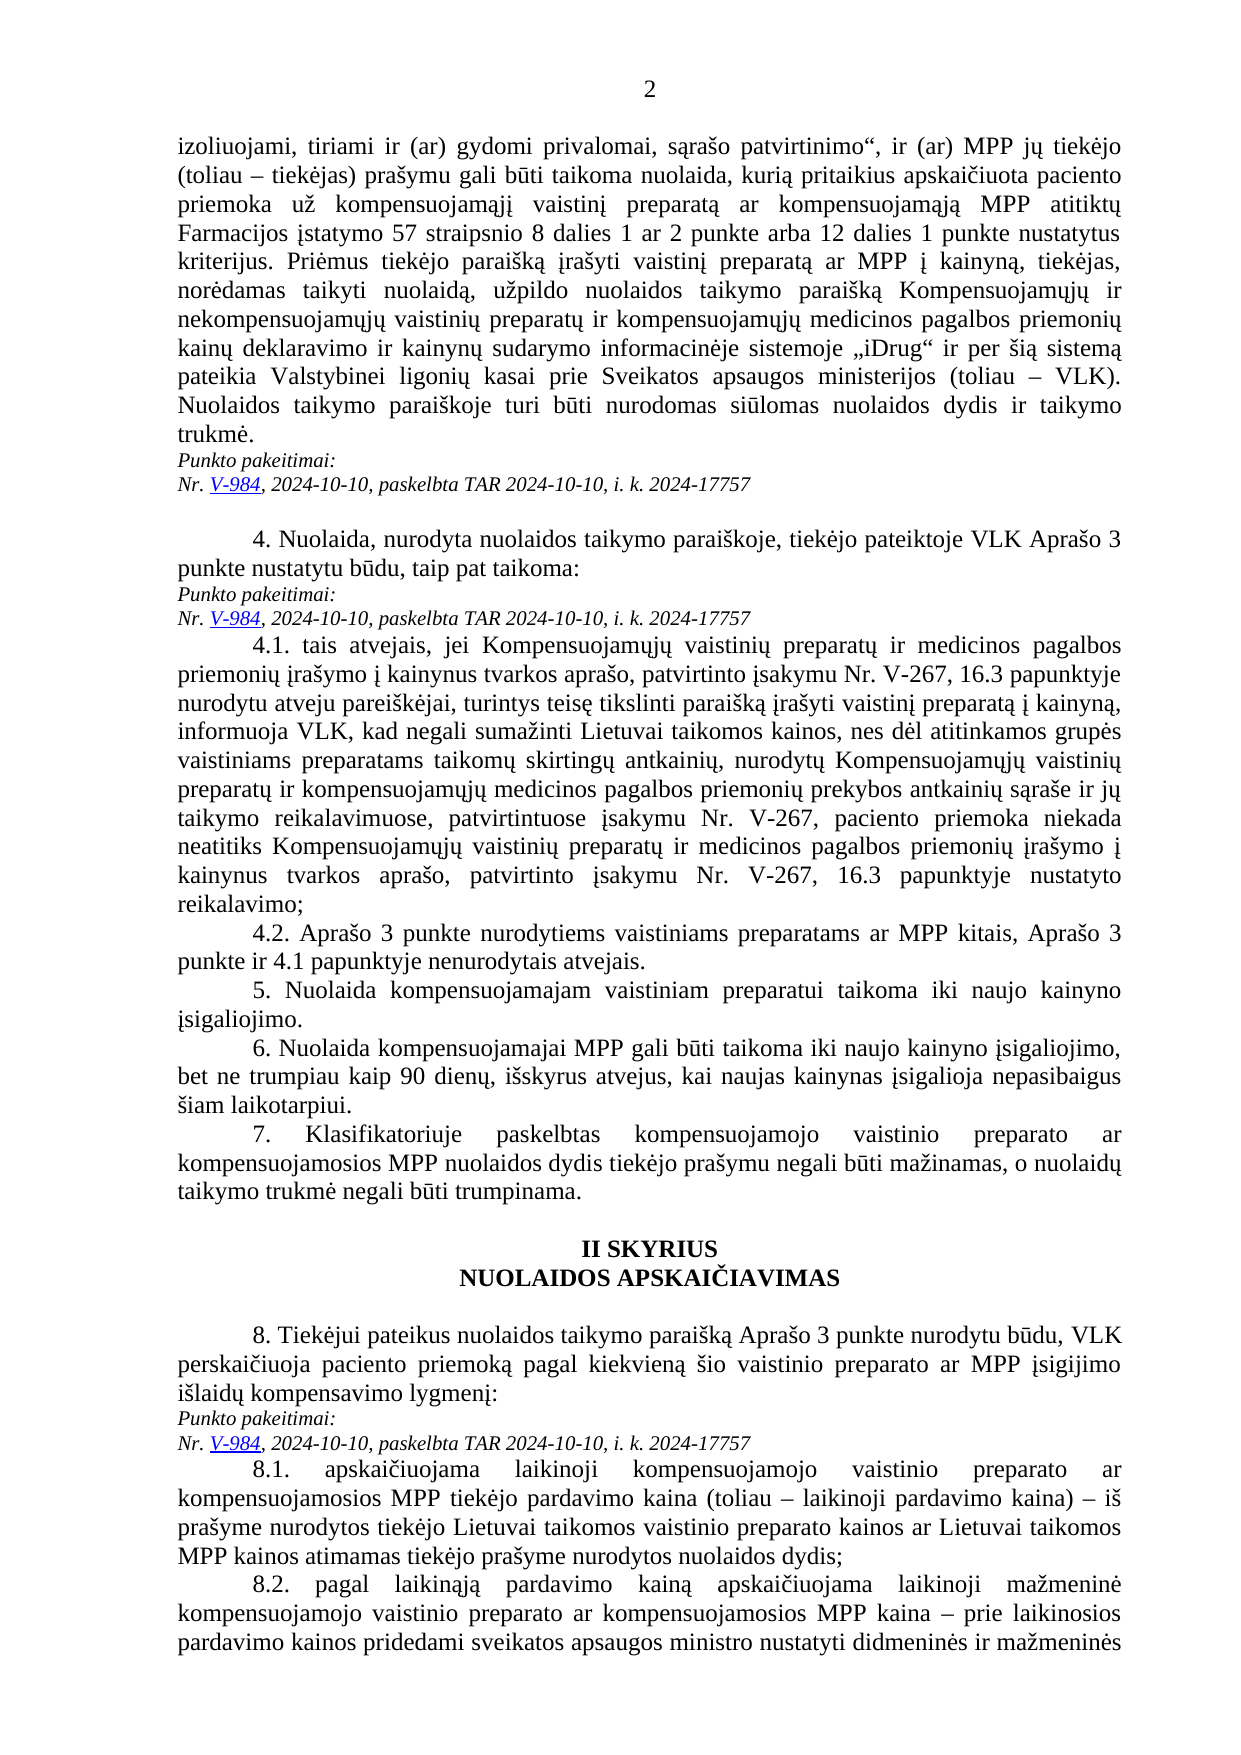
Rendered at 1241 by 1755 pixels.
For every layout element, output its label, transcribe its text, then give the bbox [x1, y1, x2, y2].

text 4.1. tais atvejais, jei Kompensuojamųjų vaistinių preparatų ir medicinos pagalbos priemonių įrašymo į kainynus tvarkos aprašo, patvirtinto įsakymu Nr. V-267, 16.3 papunktyje nurodytu atveju pareiškėjai, turintys teisę tikslinti paraišką įrašyti vaistinį preparatą į kainyną, informuoja VLK, kad negali sumažinti Lietuvai taikomos kainos, nes dėl atitinkamos grupės vaistiniams preparatams taikomų skirtingų antkainių, nurodytų Kompensuojamųjų vaistinių preparatų ir kompensuojamųjų medicinos pagalbos priemonių prekybos antkainių sąraše ir jų taikymo reikalavimuose, patvirtintuose įsakymu Nr. V-267, paciento priemoka niekada neatitiks Kompensuojamųjų vaistinių preparatų ir medicinos pagalbos priemonių įrašymo į kainynus tvarkos aprašo, patvirtinto įsakymu Nr. V-267, 16.3 papunktyje nustatyto reikalavimo; [177, 630, 1122, 918]
text 6. Nuolaida kompensuojamajai MPP gali būti taikoma iki naujo kainyno įsigaliojimo, bet ne trumpiau kaip 90 dienų, išskyrus atvejus, kai naujas kainynas įsigalioja nepasibaigus šiam laikotarpiui. [177, 1033, 1122, 1119]
text II SKYRIUS [177, 1234, 1122, 1263]
text 4. Nuolaida, nurodyta nuolaidos taikymo paraiškoje, tiekėjo pateiktoje VLK Aprašo 3 punkte nustatytu būdu, taip pat taikoma: [177, 524, 1122, 582]
text 8.1. apskaičiuojama laikinoji kompensuojamojo vaistinio preparato ar kompensuojamosios MPP tiekėjo pardavimo kaina (toliau – laikinoji pardavimo kaina) – iš prašyme nurodytos tiekėjo Lietuvai taikomos vaistinio preparato kainos ar Lietuvai taikomos MPP kainos atimamas tiekėjo prašyme nurodytos nuolaidos dydis; [177, 1454, 1122, 1569]
text Punkto pakeitimai: [177, 448, 1122, 472]
text 7. Klasifikatoriuje paskelbtas kompensuojamojo vaistinio preparato ar kompensuojamosios MPP nuolaidos dydis tiekėjo prašymu negali būti mažinamas, o nuolaidų taikymo trukmė negali būti trumpinama. [177, 1119, 1122, 1205]
text NUOLAIDOS APSKAIČIAVIMAS [177, 1263, 1122, 1291]
text Nr. V-984, 2024-10-10, paskelbta TAR 2024-10-10, i. k. 2024-17757 [177, 472, 1122, 496]
text 5. Nuolaida kompensuojamajam vaistiniam preparatui taikoma iki naujo kainyno įsigaliojimo. [177, 975, 1122, 1033]
text Punkto pakeitimai: [177, 1406, 1122, 1430]
text Punkto pakeitimai: [177, 582, 1122, 606]
text 8.2. pagal laikinąją pardavimo kainą apskaičiuojama laikinoji mažmeninė kompensuojamojo vaistinio preparato ar kompensuojamosios MPP kaina – prie laikinosios pardavimo kainos pridedami sveikatos apsaugos ministro nustatyti didmeninės ir mažmeninės [177, 1569, 1122, 1656]
text Nr. V-984, 2024-10-10, paskelbta TAR 2024-10-10, i. k. 2024-17757 [177, 606, 1122, 630]
text 8. Tiekėjui pateikus nuolaidos taikymo paraišką Aprašo 3 punkte nurodytu būdu, VLK perskaičiuoja paciento priemoką pagal kiekvieną šio vaistinio preparato ar MPP įsigijimo išlaidų kompensavimo lygmenį: [177, 1320, 1122, 1406]
text izoliuojami, tiriami ir (ar) gydomi privalomai, sąrašo patvirtinimo“, ir (ar) MPP jų tiekėjo (toliau – tiekėjas) prašymu gali būti taikoma nuolaida, kurią pritaikius apskaičiuota paciento priemoka už kompensuojamąjį vaistinį preparatą ar kompensuojamąją MPP atitiktų Farmacijos įstatymo 57 straipsnio 8 dalies 1 ar 2 punkte arba 12 dalies 1 punkte nustatytus kriterijus. Priėmus tiekėjo paraišką įrašyti vaistinį preparatą ar MPP į kainyną, tiekėjas, norėdamas taikyti nuolaidą, užpildo nuolaidos taikymo paraišką Kompensuojamųjų ir nekompensuojamųjų vaistinių preparatų ir kompensuojamųjų medicinos pagalbos priemonių kainų deklaravimo ir kainynų sudarymo informacinėje sistemoje „iDrug“ ir per šią sistemą pateikia Valstybinei ligonių kasai prie Sveikatos apsaugos ministerijos (toliau – VLK). Nuolaidos taikymo paraiškoje turi būti nurodomas siūlomas nuolaidos dydis ir taikymo trukmė. [177, 131, 1122, 448]
text Nr. V-984, 2024-10-10, paskelbta TAR 2024-10-10, i. k. 2024-17757 [177, 1430, 1122, 1454]
text 4.2. Aprašo 3 punkte nurodytiems vaistiniams preparatams ar MPP kitais, Aprašo 3 punkte ir 4.1 papunktyje nenurodytais atvejais. [177, 918, 1122, 975]
